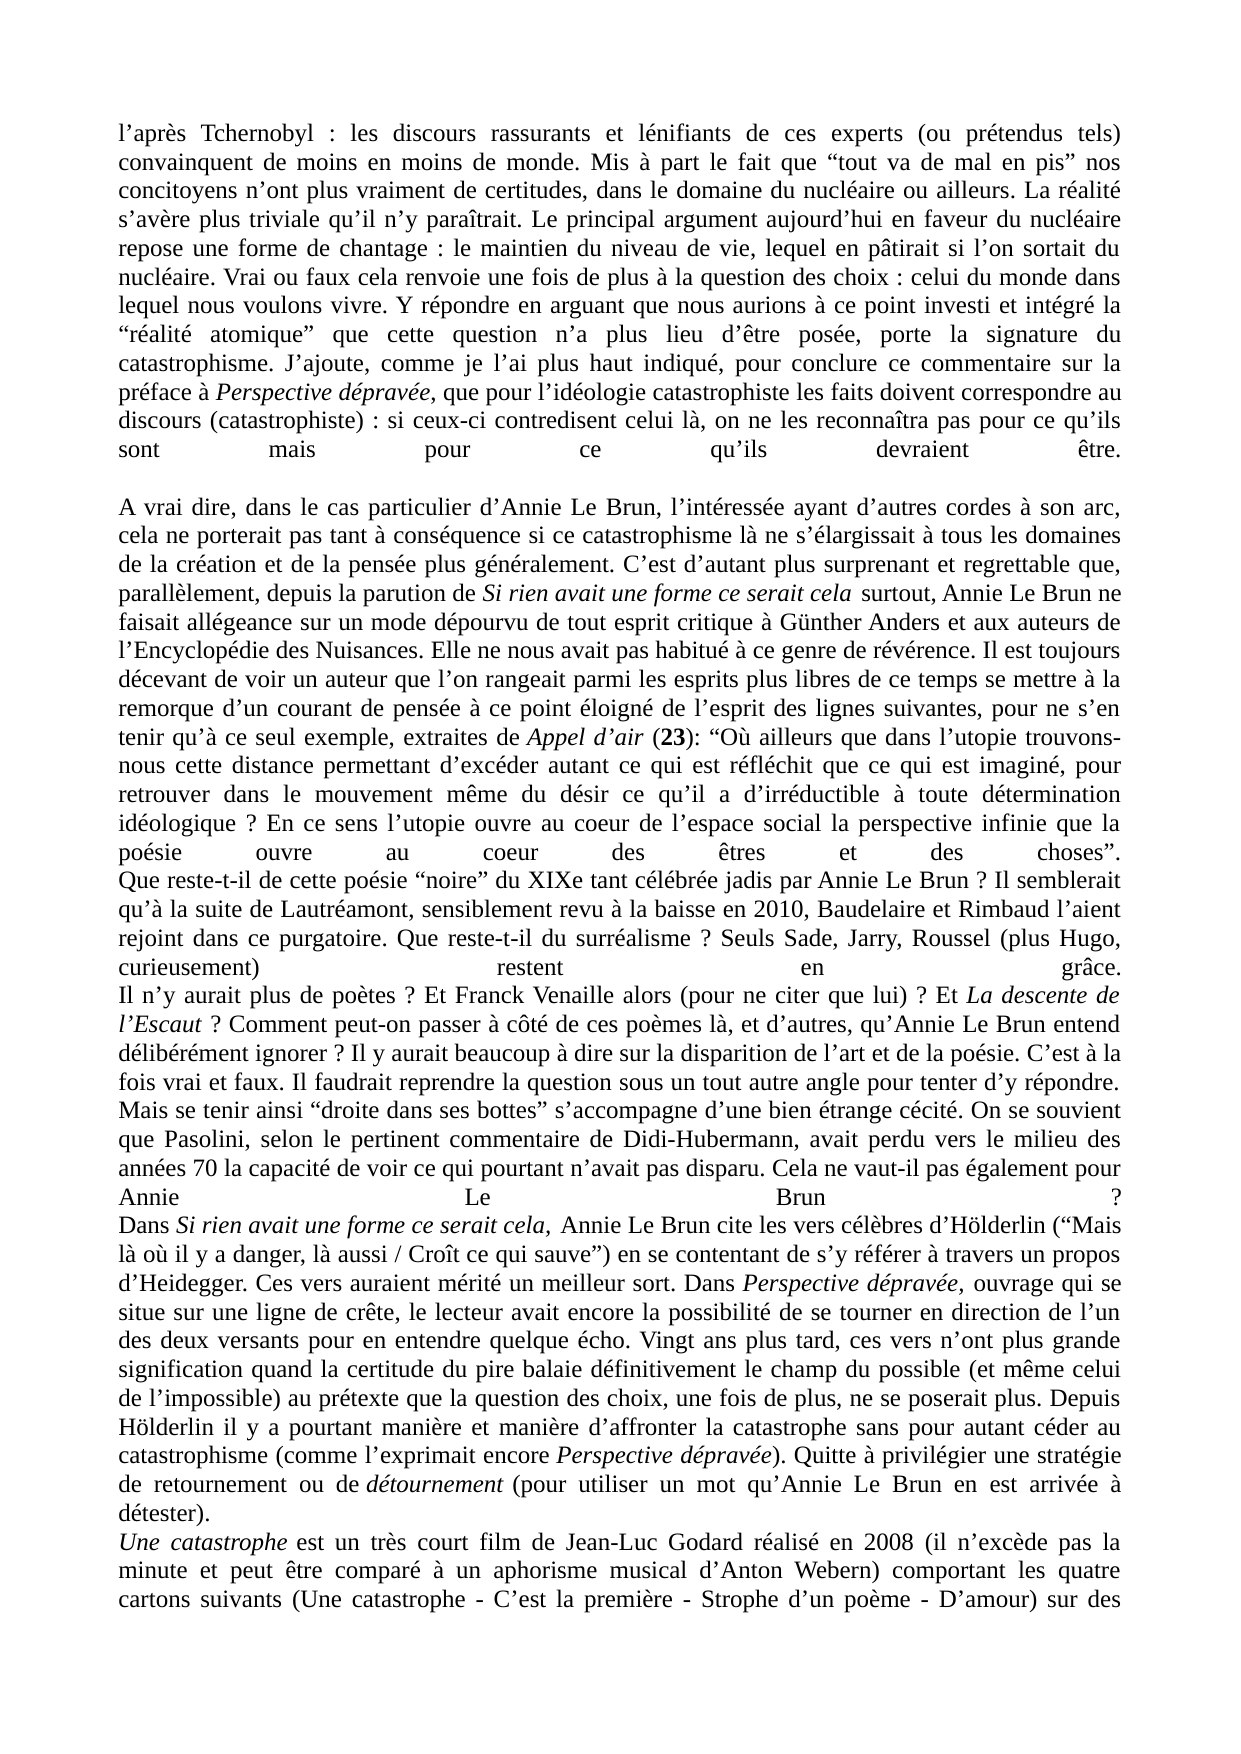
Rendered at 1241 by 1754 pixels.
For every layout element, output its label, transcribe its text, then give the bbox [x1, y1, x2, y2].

text l’après Tchernobyl : les discours rassurants et lénifiants de ces experts (ou prétendus tels) convainquent de moins en moins de monde. Mis à part le fait que “tout va de mal en pis” nos concitoyens n’ont plus vraiment de certitudes, dans le domaine du nucléaire ou ailleurs. La réalité s’avère plus triviale qu’il n’y paraîtrait. Le principal argument aujourd’hui en faveur du nucléaire repose une forme de chantage : le maintien du niveau de vie, lequel en pâtirait si l’on sortait du nucléaire. Vrai ou faux cela renvoie une fois de plus à la question des choix : celui du monde dans lequel nous voulons vivre. Y répondre en arguant que nous aurions à ce point investi et intégré la “réalité atomique” que cette question n’a plus lieu d’être posée, porte la signature du catastrophisme. J’ajoute, comme je l’ai plus haut indiqué, pour conclure ce commentaire sur la préface à Perspective dépravée, que pour l’idéologie catastrophiste les faits doivent correspondre au discours (catastrophiste) : si ceux-ci contredisent celui là, on ne les reconnaîtra pas pour ce qu’ils sont mais pour ce qu’ils devraient être. A vrai dire, dans le cas particulier d’Annie Le Brun, l’intéressée ayant d’autres cordes à son arc, cela ne porterait pas tant à conséquence si ce catastrophisme là ne s’élargissait à tous les domaines de la création et de la pensée plus généralement. C’est d’autant plus surprenant et regrettable que, parallèlement, depuis la parution de Si rien avait une forme ce serait cela surtout, Annie Le Brun ne faisait allégeance sur un mode dépourvu de tout esprit critique à Günther Anders et aux auteurs de l’Encyclopédie des Nuisances. Elle ne nous avait pas habitué à ce genre de révérence. Il est toujours décevant de voir un auteur que l’on rangeait parmi les esprits plus libres de ce temps se mettre à la remorque d’un courant de pensée à ce point éloigné de l’esprit des lignes suivantes, pour ne s’en tenir qu’à ce seul exemple, extraites de Appel d’air (23): “Où ailleurs que dans l’utopie trouvons-nous cette distance permettant d’excéder autant ce qui est réfléchit que ce qui est imaginé, pour retrouver dans le mouvement même du désir ce qu’il a d’irréductible à toute détermination idéologique ? En ce sens l’utopie ouvre au coeur de l’espace social la perspective infinie que la poésie ouvre au coeur des êtres et des choses”. Que reste-t-il de cette poésie “noire” du XIXe tant célébrée jadis par Annie Le Brun ? Il semblerait qu’à la suite de Lautréamont, sensiblement revu à la baisse en 2010, Baudelaire et Rimbaud l’aient rejoint dans ce purgatoire. Que reste-t-il du surréalisme ? Seuls Sade, Jarry, Roussel (plus Hugo, curieusement) restent en grâce. Il n’y aurait plus de poètes ? Et Franck Venaille alors (pour ne citer que lui) ? Et La descente de l’Escaut ? Comment peut-on passer à côté de ces poèmes là, et d’autres, qu’Annie Le Brun entend délibérément ignorer ? Il y aurait beaucoup à dire sur la disparition de l’art et de la poésie. C’est à la fois vrai et faux. Il faudrait reprendre la question sous un tout autre angle pour tenter d’y répondre. Mais se tenir ainsi “droite dans ses bottes” s’accompagne d’une bien étrange cécité. On se souvient que Pasolini, selon le pertinent commentaire de Didi-Hubermann, avait perdu vers le milieu des années 70 la capacité de voir ce qui pourtant n’avait pas disparu. Cela ne vaut-il pas également pour Annie Le Brun ? Dans Si rien avait une forme ce serait cela, Annie Le Brun cite les vers célèbres d’Hölderlin (“Mais là où il y a danger, là aussi / Croît ce qui sauve”) en se contentant de s’y référer à travers un propos d’Heidegger. Ces vers auraient mérité un meilleur sort. Dans Perspective dépravée, ouvrage qui se situe sur une ligne de crête, le lecteur avait encore la possibilité de se tourner en direction de l’un des deux versants pour en entendre quelque écho. Vingt ans plus tard, ces vers n’ont plus grande signification quand la certitude du pire balaie définitivement le champ du possible (et même celui de l’impossible) au prétexte que la question des choix, une fois de plus, ne se poserait plus. Depuis Hölderlin il y a pourtant manière et manière d’affronter la catastrophe sans pour autant céder au catastrophisme (comme l’exprimait encore Perspective dépravée). Quitte à privilégier une stratégie de retournement ou de détournement (pour utiliser un mot qu’Annie Le Brun en est arrivée à détester). Une catastrophe est un très court film de Jean-Luc Godard réalisé en 2008 (il n’excède pas la minute et peut être comparé à un aphorisme musical d’Anton Webern) comportant les quatre cartons suivants (Une catastrophe - C’est la première - Strophe d’un poème - D’amour) sur des [118, 118, 1122, 1613]
